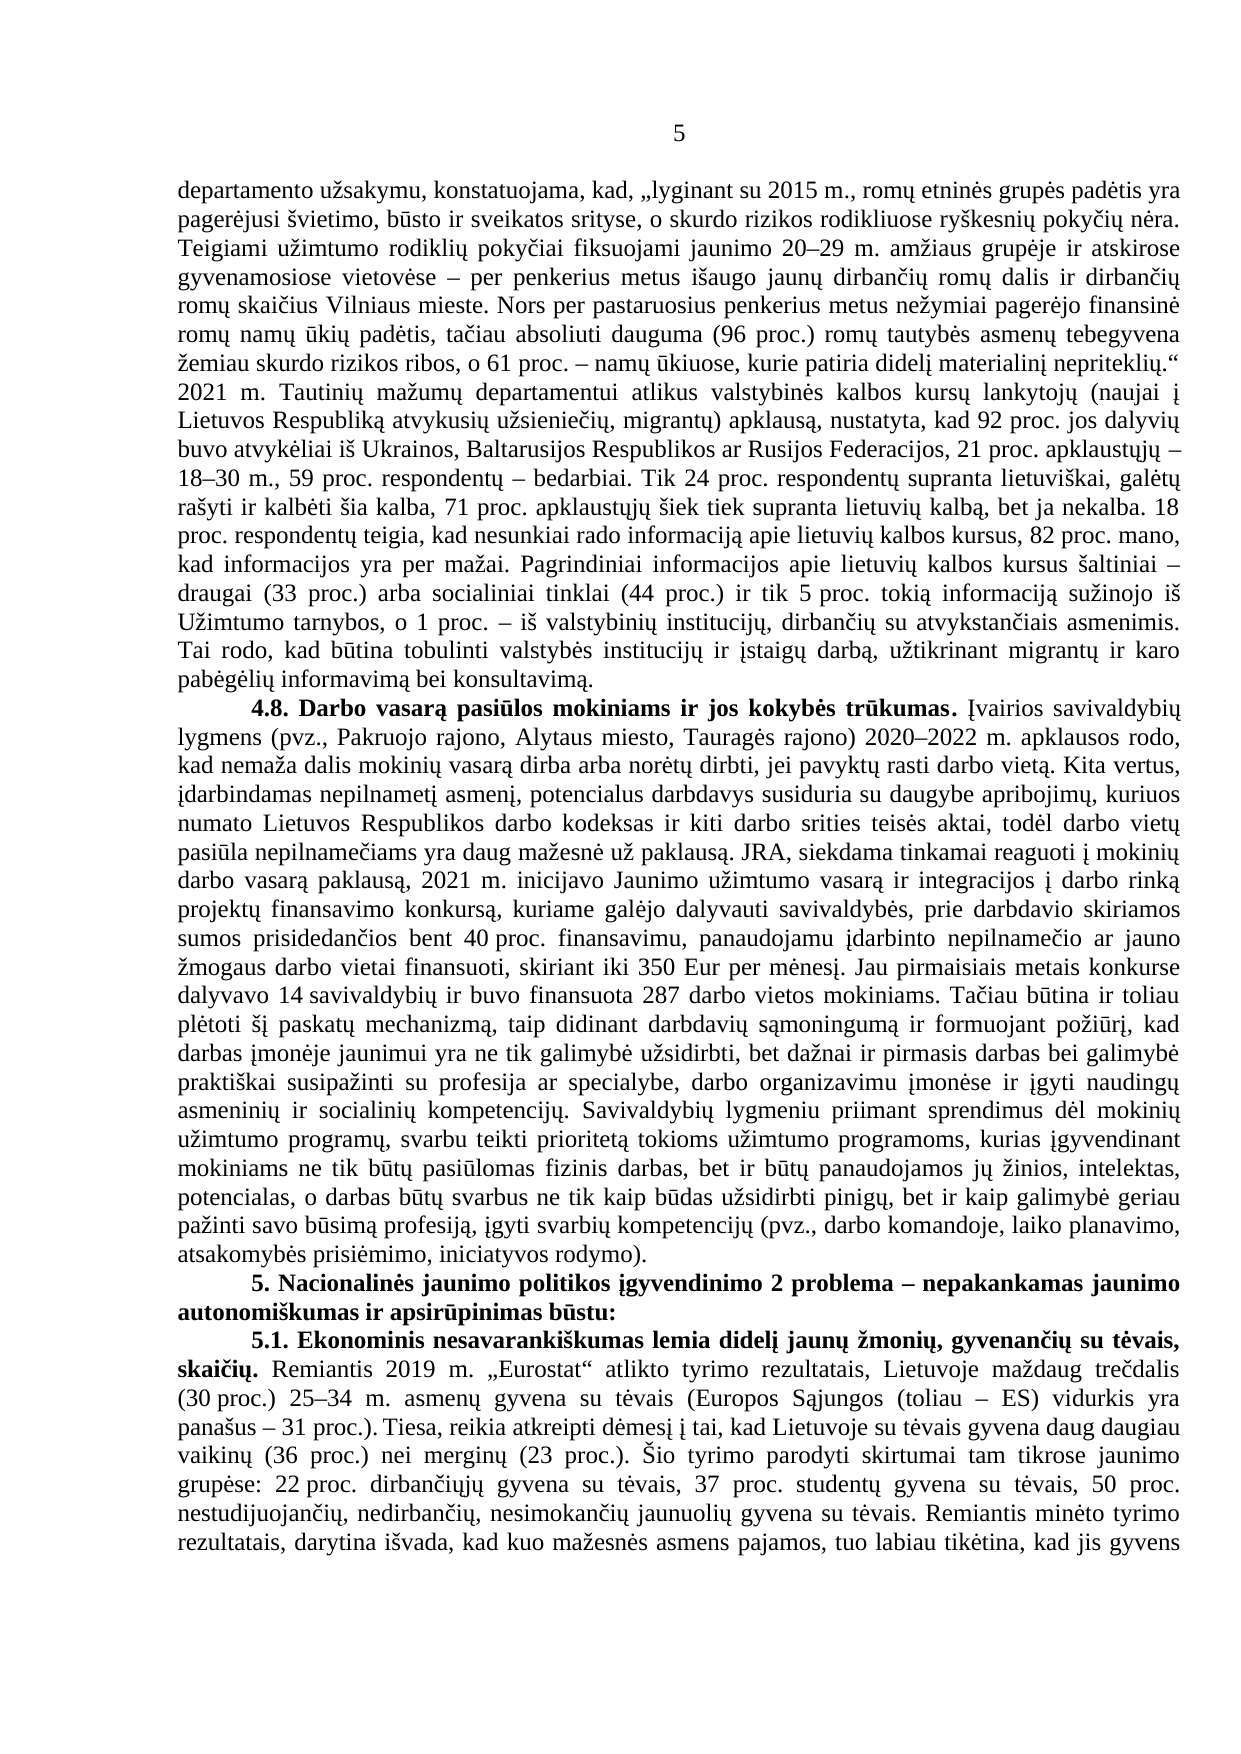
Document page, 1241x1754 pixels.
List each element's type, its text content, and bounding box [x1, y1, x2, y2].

text 5.1. Ekonominis nesavarankiškumas lemia didelį jaunų žmonių, gyvenančių su tėvais, skaičių. Remiantis 2019 m. „Eurostat“ atlikto tyrimo rezultatais, Lietuvoje maždaug trečdalis (30 proc.) 25–34 m. asmenų gyvena su tėvais (Europos Sąjungos (toliau – ES) vidurkis yra panašus – 31 proc.). Tiesa, reikia atkreipti dėmesį į tai, kad Lietuvoje su tėvais gyvena daug daugiau vaikinų (36 proc.) nei merginų (23 proc.). Šio tyrimo parodyti skirtumai tam tikrose jaunimo grupėse: 22 proc. dirbančiųjų gyvena su tėvais, 37 proc. studentų gyvena su tėvais, 50 proc. nestudijuojančių, nedirbančių, nesimokančių jaunuolių gyvena su tėvais. Remiantis minėto tyrimo rezultatais, darytina išvada, kad kuo mažesnės asmens pajamos, tuo labiau tikėtina, kad jis gyvens [177, 1326, 1181, 1556]
text 4.8. Darbo vasarą pasiūlos mokiniams ir jos kokybės trūkumas. Įvairios savivaldybių lygmens (pvz., Pakruojo rajono, Alytaus miesto, Tauragės rajono) 2020–2022 m. apklausos rodo, kad nemaža dalis mokinių vasarą dirba arba norėtų dirbti, jei pavyktų rasti darbo vietą. Kita vertus, įdarbindamas nepilnametį asmenį, potencialus darbdavys susiduria su daugybe apribojimų, kuriuos numato Lietuvos Respublikos darbo kodeksas ir kiti darbo srities teisės aktai, todėl darbo vietų pasiūla nepilnamečiams yra daug mažesnė už paklausą. JRA, siekdama tinkamai reaguoti į mokinių darbo vasarą paklausą, 2021 m. inicijavo Jaunimo užimtumo vasarą ir integracijos į darbo rinką projektų finansavimo konkursą, kuriame galėjo dalyvauti savivaldybės, prie darbdavio skiriamos sumos prisidedančios bent 40 proc. finansavimu, panaudojamu įdarbinto nepilnamečio ar jauno žmogaus darbo vietai finansuoti, skiriant iki 350 Eur per mėnesį. Jau pirmaisiais metais konkurse dalyvavo 14 savivaldybių ir buvo finansuota 287 darbo vietos mokiniams. Tačiau būtina ir toliau plėtoti šį paskatų mechanizmą, taip didinant darbdavių sąmoningumą ir formuojant požiūrį, kad darbas įmonėje jaunimui yra ne tik galimybė užsidirbti, bet dažnai ir pirmasis darbas bei galimybė praktiškai susipažinti su profesija ar specialybe, darbo organizavimu įmonėse ir įgyti naudingų asmeninių ir socialinių kompetencijų. Savivaldybių lygmeniu priimant sprendimus dėl mokinių užimtumo programų, svarbu teikti prioritetą tokioms užimtumo programoms, kurias įgyvendinant mokiniams ne tik būtų pasiūlomas fizinis darbas, bet ir būtų panaudojamos jų žinios, intelektas, potencialas, o darbas būtų svarbus ne tik kaip būdas užsidirbti pinigų, bet ir kaip galimybė geriau pažinti savo būsimą profesiją, įgyti svarbių kompetencijų (pvz., darbo komandoje, laiko planavimo, atsakomybės prisiėmimo, iniciatyvos rodymo). [177, 693, 1181, 1268]
text departamento užsakymu, konstatuojama, kad, „lyginant su 2015 m., romų etninės grupės padėtis yra pagerėjusi švietimo, būsto ir sveikatos srityse, o skurdo rizikos rodikliuose ryškesnių pokyčių nėra. Teigiami užimtumo rodiklių pokyčiai fiksuojami jaunimo 20–29 m. amžiaus grupėje ir atskirose gyvenamosiose vietovėse – per penkerius metus išaugo jaunų dirbančių romų dalis ir dirbančių romų skaičius Vilniaus mieste. Nors per pastaruosius penkerius metus nežymiai pagerėjo finansinė romų namų ūkių padėtis, tačiau absoliuti dauguma (96 proc.) romų tautybės asmenų tebegyvena žemiau skurdo rizikos ribos, o 61 proc. – namų ūkiuose, kurie patiria didelį materialinį nepriteklių.“ 2021 m. Tautinių mažumų departamentui atlikus valstybinės kalbos kursų lankytojų (naujai į Lietuvos Respubliką atvykusių užsieniečių, migrantų) apklausą, nustatyta, kad 92 proc. jos dalyvių buvo atvykėliai iš Ukrainos, Baltarusijos Respublikos ar Rusijos Federacijos, 21 proc. apklaustųjų – 18–30 m., 59 proc. respondentų – bedarbiai. Tik 24 proc. respondentų supranta lietuviškai, galėtų rašyti ir kalbėti šia kalba, 71 proc. apklaustųjų šiek tiek supranta lietuvių kalbą, bet ja nekalba. 18 proc. respondentų teigia, kad nesunkiai rado informaciją apie lietuvių kalbos kursus, 82 proc. mano, kad informacijos yra per mažai. Pagrindiniai informacijos apie lietuvių kalbos kursus šaltiniai – draugai (33 proc.) arba socialiniai tinklai (44 proc.) ir tik 5 proc. tokią informaciją sužinojo iš Užimtumo tarnybos, o 1 proc. – iš valstybinių institucijų, dirbančių su atvykstančiais asmenimis. Tai rodo, kad būtina tobulinti valstybės institucijų ir įstaigų darbą, užtikrinant migrantų ir karo pabėgėlių informavimą bei konsultavimą. [177, 176, 1181, 693]
text 5. Nacionalinės jaunimo politikos įgyvendinimo 2 problema – nepakankamas jaunimo autonomiškumas ir apsirūpinimas būstu: [177, 1268, 1181, 1326]
